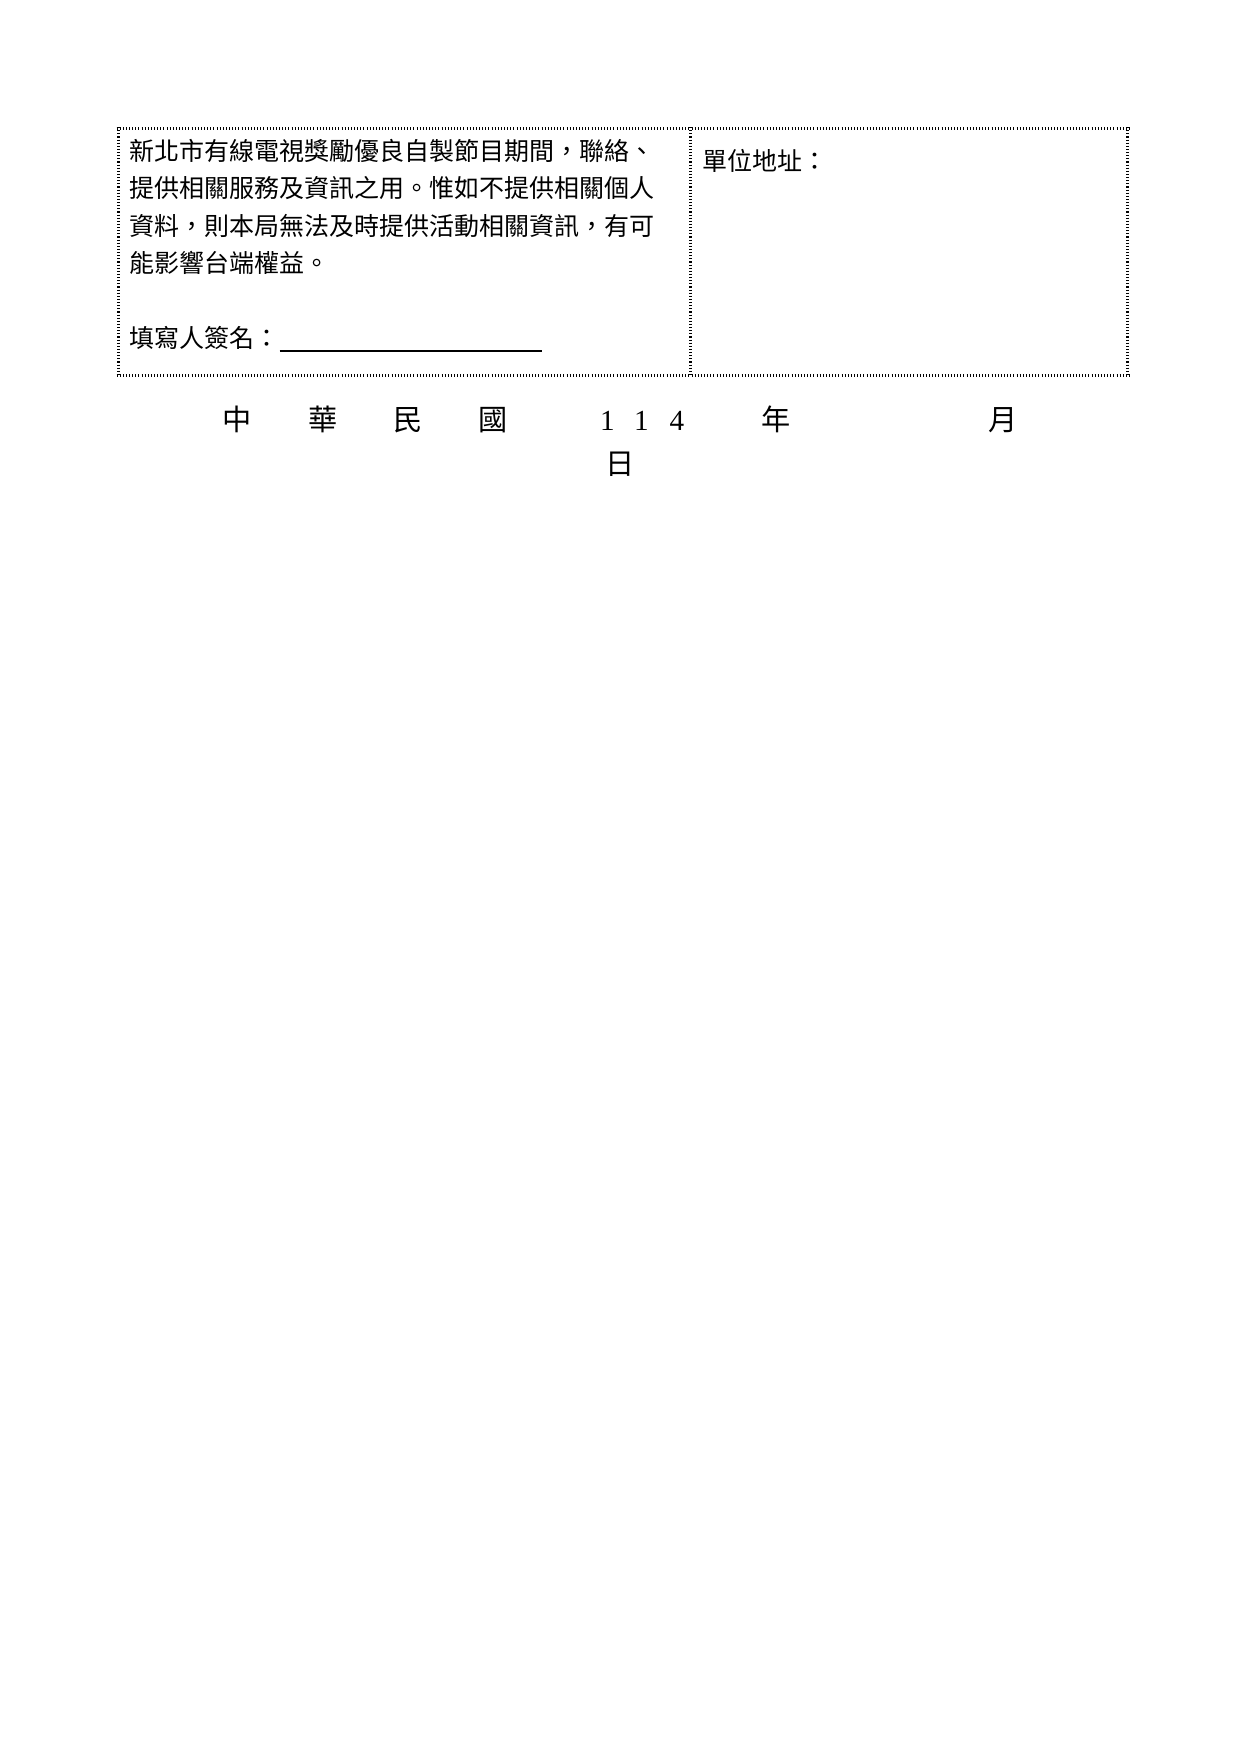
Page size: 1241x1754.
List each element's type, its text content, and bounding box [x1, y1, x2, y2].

table_header 單位地址： [691, 127, 1128, 374]
table_header 新北市有線電視獎勵優良自製節目期間，聯絡、提供相關服務及資訊之用。惟如不提供相關個人資料，則本局無法及時提供活動相關資訊，有可能影響台端權益。 填寫人簽名： [118, 127, 691, 374]
text 中 華 民 國 114 年 月 日 [118, 396, 1122, 483]
